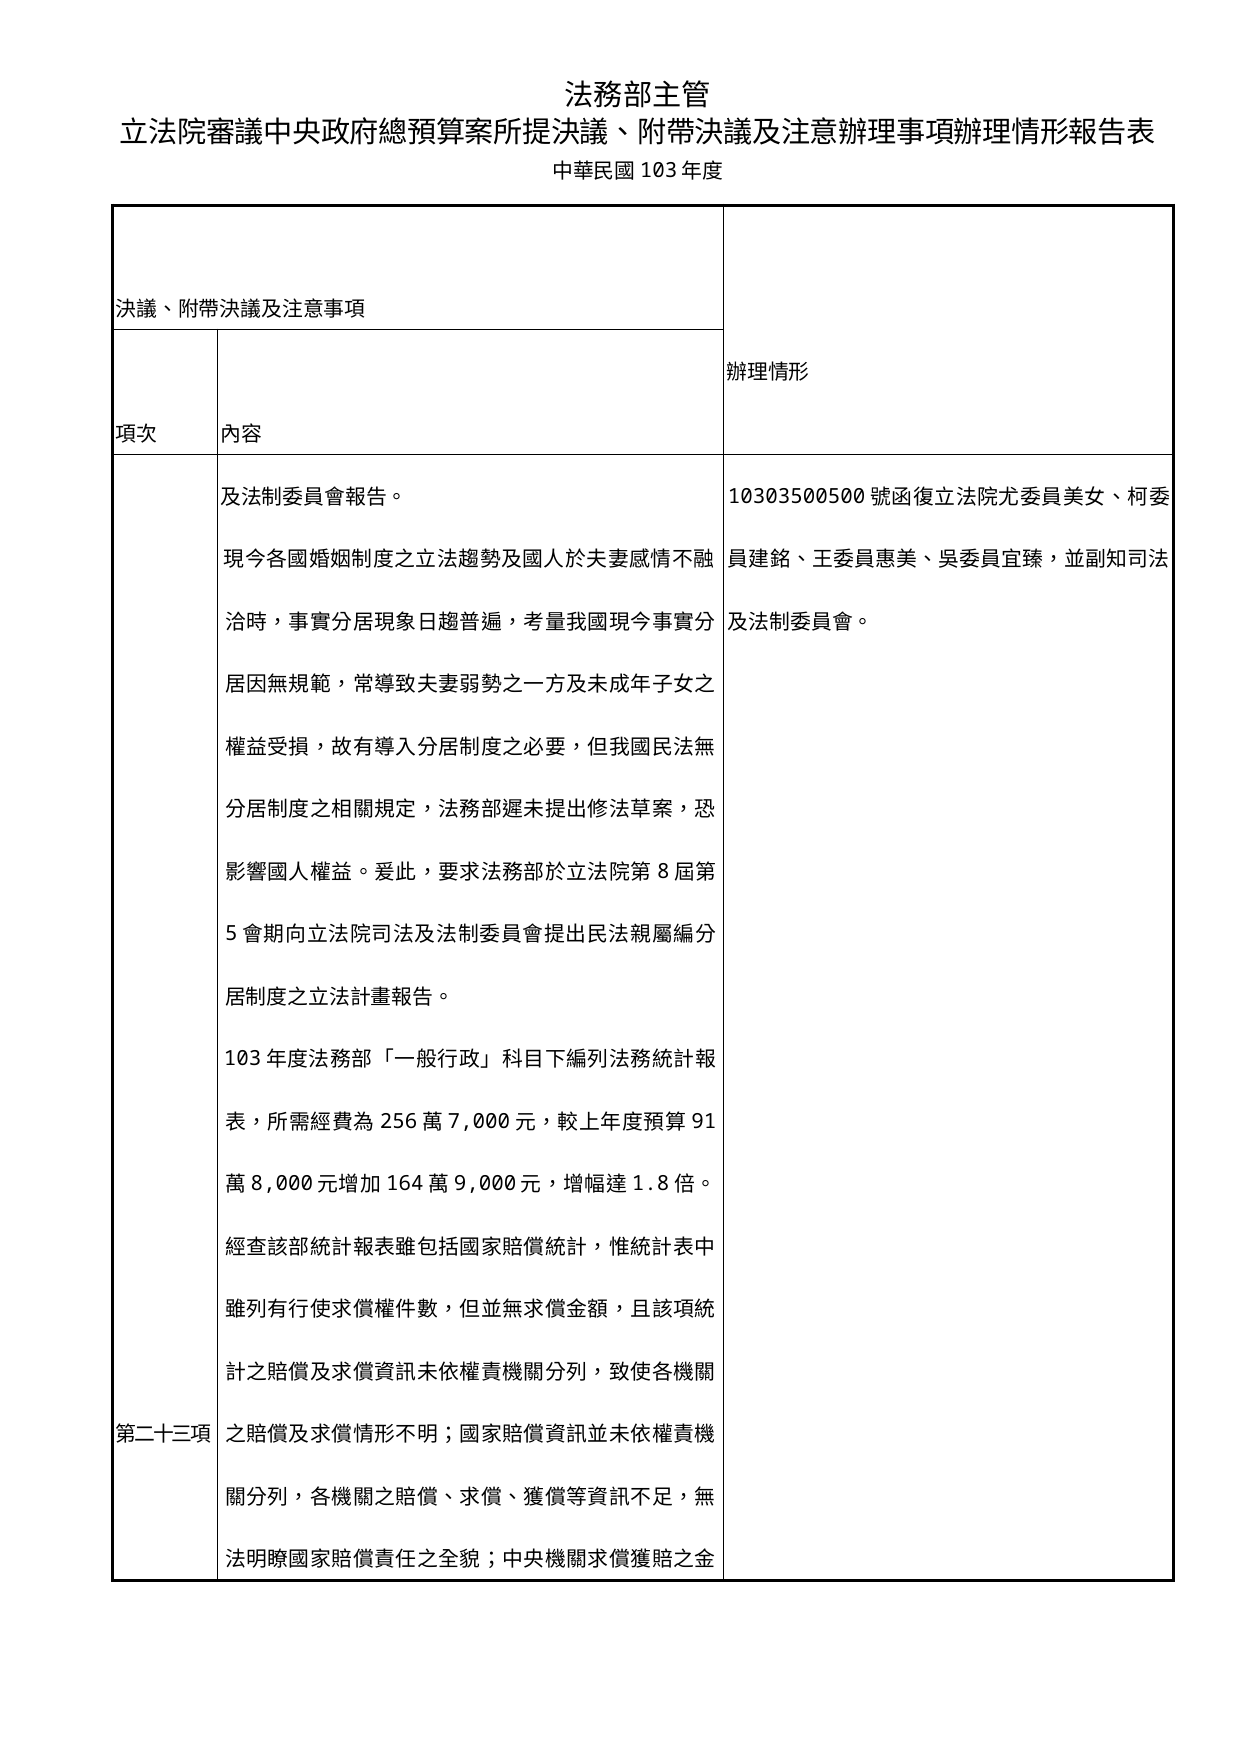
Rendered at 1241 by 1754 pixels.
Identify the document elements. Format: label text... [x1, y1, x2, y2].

table_header 決議、附帶決議及注意事項 [114, 207, 723, 328]
table_cell 內容 [218, 330, 723, 453]
table_cell 項次 [114, 330, 217, 453]
table_header 辦理情形 [724, 207, 1172, 453]
table_cell 第二項 第三項 第四項 第五項 第六項 第七項 第八項 第九項 第十項 第十一項 第十二項 第十三項 第十四項 第十五項 第十六項 第十七項 第十八項 第十九項 第二十項 第二十一項 第二十二項 第二十三項 第二十四項 第二十五項 第二十六項 第二十七項 第二十八項 第二十九項 第三十項 第三十一項 第三十二項 第二十三項 第二十五項 第一項 第二項 第三項 第四項 第一項 第二項 第三項 第四項 第五項 第六項 第七項 第八項 第九項 第十項 第十一項 第十二項 第十三項 第十四項 第十五項 第十六項 第十七項 第十八項 第十九項 第二十項 第二十一項 第二十二項 第二十三項 第二十四項 第二十五項 第二十六項 第二十七項 第二十八項 第二十九項 第一項 第一項 第二項 第三項 第四項 第五項 第六項 第七項 第一項 第二項 第三項 第四項 第五項 第六項 第七項 第八項 第九項 第十項 第十一項 第十二項 第十三項 第一項 第一項 第二項 第三項 第四項 第五項 第六項 第七項 第一項 第一項 第一項 第二項 [114, 455, 217, 1578]
table_cell 已遵照辦理。 有關103年度本○編列「車輛養護費」及「辦公器具養護費」已遵照刪減5%，其餘事項配合行政院所定及依照相關法令規定辦理。 例一：編有大陸地區旅費之機關 已遵照辦理。 例二：未編大陸地區旅費之機關 本○無此項決議應辦事項。 已遵照辦理。 本○無此項決議應辦事項。 本○無此項決議應辦事項。 例一：本部 1.依「法務部及所屬各機關職員申請公餘進修費用補助要點」第3點規定，所稱公餘進修，係指本部及所屬各機關編制內職員利用非上班時間至國內政府立案之專科以上學校攻讀與業務有關之學位或修習與業務有關之學科；第4點規定，核定公餘進修者，得就實際支付之學費、學分費或雜費及其他必要費用申請補助，每學期每人最高補助新臺幣2萬元，本部及所屬各機關得視預算經費狀況減少補助額度。準此，本部及所屬各機關僅就現職人員公餘時間與業務相關之進修核予補助。 2.茲以近年來國家財務狀況緊縮，本部預算經費逐年遭刪減，為使有限經費能發揮更大實施效益，爰自104年度起本部職員公餘進修費用補助最高額度，將由上開2萬元調減為1萬元。至本部所屬各機關亦已配合預算經費狀況減少補助額度，金額從數千元至2萬元不等。 例二：本部以外之其他機關 1.依「法務部及所屬各機關職員申請公餘進修費用補助要點」第3點規定，所稱公餘進修，係指本部及所屬各機關編制內職員利用非上班時間至國內政府立案之專科以上學校攻讀與業務有關之學位或修習與業務有關之學科；第4點規定，核定公餘進修者，得就實際支付之學費、學分費或雜費及其他必要費用申請補助，每學期每人最高補助新臺幣2萬元，各機關得視預算經費狀況減少補助額度。準此，本○僅就現職人員公餘時間與業務相關之進修核予補助。 2.茲以近年來國家財務狀況緊縮，本○預算經費逐年遭刪減，為使有限經費能發揮更大實施效益，爰自104年度起本○已配合預算經費狀況減少補助額度。(如果有減少即寫2點，如未減少補助額度者第2點請刪除) 本○無此項決議應辦事項。 配合行政院所定及依照相關法令規定辦理。 例一：本部 有關本部補助各大專院校、民間團體辦理法治教育宣導活動，均採審定補助經費項目、定額補助之方式辦理，由申請補助機關依核定項目、金額統籌運用，並無決議所提之情形發生，另外，關於補助財團法人犯罪被害人保護協會、財團法人臺灣及福建更生保護會部分，因健保新制衍生之補充保費，本部同意該等財團法人於年度補助款下統籌支應。 例二：104年度有編列補助公益團體預算之機關 請參考本部撰擬內容，就貴機關未來可能之補助情況撰擬辦理情形。 例三：未編有相關補助款之機關 本○無此項決議應辦事項。 本○無此項決議應辦事項。 配合行政院所定及依照相關法令規定辦理。 本○無此項決議應辦事項。 本○無此項決議應辦事項。 遵照辦理。 本○無此項決議應辦事項。 本○無此項決議應辦事項。 本○無此項決議應辦事項。 本○無此項決議應辦事項。 本○無此項決議應辦事項。 本○無此項決議應辦事項。 本○無此項決議應辦事項。 本○無此項決議應辦事項。 本○無此項決議應辦事項。 例一：本部 本部業於103年4月14日分別以法保決字第10305505560號函、10305505790號函通知財團法人福建更生保護會、犯罪被害人保護協會依決議事項辦理。 例二：其他機關 本○無此項決議應辦事項。 例一：本部 相關資訊本部已公告於法務部全球資訊網/法務部簡介/重要措施/保護司/財團法人資訊專區。 例二：其他機關 本○無此項決議應辦事項。 例一：本部 遵照辦理。 例二：其他機關 本○無此項決議應辦事項。 例一：本部 本部業於103年4月14日分別以法保決字第10305505560號函、10305505790號函通知財團法人福建更生保護會、財團法人犯罪被害人保護協會依決議事項辦理。 例二：其他機關 本○無此項決議應辦事項。 例一：本部 本部業於103年4月14日分別以法保決字第10305505560號函、10305505790號函通知財團法人福建更生保護會、犯罪被害人保護協會依決議事項辦理。 例二：其他機關 本○無此項決議應辦事項。 例一：本部 有關第5會期立法院司法及法制委員會會議通過本部主管之臨時提案，其辦理情形本部業已彙整完竣，俟立法院排定日程後，即可向該院該委員會進行報告。 例二：其他機關 本○配合辦理。 本○無此項決議應辦事項。 已遵照辦理。 配合辦理。 有關建立認罪協商金公開資訊制度之辦理情形，本部已於103年8月4日以法檢字第10304535990號函報立法院在案。 本部前於102年5月28日以法秘字第10207506690號函請所屬機關檢討宿舍管理費計收標準並據以調整在案。 本部已就決議有關事項擬具書面報告，並於103年4月30日以法秘字第10307503630號函送立法院在案。 本部已於103年第2次檢察長會議中宣導租用宿舍之檢察機關，視預算情形及業務需要加強現有宿舍之修繕等措施，以增加自有宿舍供應量，減少宿舍租用數量。 本部已於103年2月27日以法會字第10309502280號函就以下3項決議有關事項，請立法院惠予安排報告日程，俟日程排定後，即可就決議有關事項，向該院司法及法制委員會進行報告。 本部已於103年2月27日以法會字第10309502283號函就決議有關事項，請立法院惠予安排報告日程，俟日程排定後，即可就決議有關事項，向該院司法及法制委員會進行報告。 本部已於103年2月27日以法會字第10309502281號函就決議有關事項，請立法院惠予安排報告日程，俟日程排定後，即可就決議有關事項，向該院司法及法制委員會進行報告。 本部已於103年2月27日以法會字第10309502282號函就決議有關事項，請立法院惠予安排報告日程，俟日程排定後，即可就決議有關事項，向該院司法及法制委員會進行報告。 本部已於103年2月27日以法會字第10309502287號函就決議有關事項，請立法院惠予安排報告日程，俟日程排定後，即可就決議有關事項，向該院司法及法制委員會進行報告。 本部已於103年2月27日以法會字第10309502285號函就決議有關事項，請立法院惠予安排報告日程，俟日程排定後，即可就決議有關事項，向該院司法及法制委員會進行報告。 本部已於103年2月27日以法會字第1030950228A號函就以下2項決議有關事項，請立法院惠予安排報告日程，俟日程排定後，即可就決議有關事項，向該院司法及法制委員會進行報告。 本部已於103年2月27日以法會字第10309502284號函就決議有關事項，請立法院惠予安排報告日程，俟日程排定後，即可就決議有關事項，向該院司法及法制委員會進行報告。 本部已於103年2月27日以法會字第10309502288號函就決議有關事項，請立法院惠予安排報告日程，俟日程排定後，即可就決議有關事項，向該院司法及法制委員會進行報告。 本部已於103年2月27日以法會字第10309502286號函就以下2項決議有關事項，請立法院惠予安排報告日程，俟日程排定後，即可就決議有關事項，向該院司法及法制委員會進行報告。 本部已於103年2月27日以法會字第10309502289號函就決議有關事項，請立法院惠予安排報告日程，俟日程排定後，即可就決議有關事項，向該院司法及法制委員會進行報告。 本部已就決議有關事項擬具書面報告，並於103年2月20日以法人字第10308504320號函送立法院在案。 遵照辦理。 關於中央之國家賠償預算編列方式，於國家賠償法修正草案第9條第2項，明文規定中央機關國家賠償責任準備金預算編列原則由中央二級以上機關自行編列。惟因中央一、二級各機關所執掌之業務性質不同，未必發生國家賠償責任，為避免使中央政府各機關編列國家賠償預算後因無賠償事件發生，造成預算編列及運用缺乏彈性，影響政府整體施政效能，爰於第二項但書規定，過去三年平均撥付賠償金額未逾新臺幣500萬元之中央一、二級機關，則例外由法務部統籌編列支應。該草案已於103年6月17日經行政院蔡政務委員召開會議審查完畢，並經行政院會議議決通過，函送立法院審議。 有關本部103年度編列派員赴南韓、新加坡考察個資法及相關專責機構運作實務預算乙案，刻正執行中，俟考察完竣，將依示提出出國報告送立法院司法及法制委員會。 本部已就決議有關事項擬具書面報告，並於103年3月17日以法外字第10306517140號函送立法院在案。 本項業經立法院103年5月20日程序委員會交付司法及法制委員會，俟排定日程後，即可向該院司法及法制委員會進行報告。 本部已就決議有關事項擬具書面報告，並於103年3月19日以法外字第10306516850號函送立法院在案。 本部已擬具「民法增訂分居制度之立法研議時程規劃表」，並於立法院第8屆第5會期本部業務報告中，向司法及法制委員會提出報告在案。 為使外界了解各機關為國家賠償及行使求償權之情形，本部業依立法院第8屆第4會期審議103年度中央政府總預算案之決議，將「全國政府機關(含中央機關)國家賠償實施概況統計表」、「中央機關國家賠償實施概況統計表」及「全國機關(含直轄市及各縣(市)政府)辦理國家賠償事件收結情形表」公開於本部全球資訊網/法治視窗/法律資源/國家賠償網頁，俾符合政府施政透明化要求。上開辦理情形，並於立法院第8屆第5會期本部業務報告中，向司法及法制委員會提出報告在案。 本部業於103年3月4日以法律字第10303500500號函復立法院尤委員美女、柯委員建銘、王委員惠美、吳委員宜臻，並副知司法及法制委員會。 有關數罪併罰定執行刑部分，監察院已於103年2月17日質問本部，本部並已於103年3月17日以法檢字第10304508080號函復該院略以，於定刑後重新計算是否符合假釋要件，係為確保受刑人之權益，如計算後不符合假釋要件，應註銷前案之假釋，才不會造成一個執行刑卻有二個假釋之現象。 本部已於103年2月27日以法會字第1030950228B號函就決議有關事項，請立法院惠予安排報告日程，俟日程排定後，即可就決議有關事項，向該院司法及法制委員會進行報告。 本部已於103年2月27日以法會字第1030950228C號函就決議有關事項，請立法院惠予安排報告日程，俟日程排定後，即可就決議有關事項，向該院司法及法制委員會進行報告。 本部已於103年2月27日以法會字第1030950228D號函就決議有關事項，請立法院惠予安排報告日程，俟日程排定後，即可就決議有關事項，向該院司法及法制委員會進行報告。 本部業於103年3月20日以法秘字第10307502600號函再次函知檢察機關照辦。 檢察官代表國家追訴犯罪，從無任何績效之問題與考量，辦案一切端視證據與法令，亦即所謂證據到那裡就辦到那裡。檢察署內部雖有辦案分數之統計，然該部分僅係統計、研考單位便於管考規範，與檢察業務並無直接相涉，以檢察官而言，在法官法通過後，早已不再有考績制度，是絕不會僅因個案是否會加分、減分而有濫行起訴、上訴之情，倘果有不當起訴或上訴，將有遭移付檢察官評鑑之可能，最重還會喪失檢察官之身分。 101年7月6日法官法施行後，檢察官已不適用公務人員考績法規定，而係依法官法第89條第1項準用第73條規定辦理檢察官職務評定，然無論考績或職務評定皆從未以起訴量為評量依據。 本部業於103年5月10日至19日派員赴日內瓦考察國家人權機構，並將「考察聯合國相關非政府組織如何協助各國政府及各國非政府組織完成及參與報告審查程序」之出國報告於103年7月16日以部人權字第10302517710號函送立法院在案。 本部已就決議有關事項研擬書面報告，並於103年4月1日以法律字第10303503790號函送立法院在案。 1.本部已擬具書面報告，並於103年2月19日以法保字第10305501540號函送立法院在案。 2.本部將遵照決議，審慎辦理各項反賄選宣導措施，以及廣泛結合社會資源與民間團體，共同推展反賄選宣導。 法務部已於103年2月27日以法會字第1030950228I號函就決議有關事項，請立法院惠予安排報告日程，俟日程排定後，即可就決議有關事項，向該院司法及法制委員會進行報告。 法務部已於103年2月27日以法會字第1030950228G號函就以下4項決議有關事項，請立法院惠予安排報告日程，俟日程排定後，即可就決議有關事項，向該院司法及法制委員會進行報告。 法務部已於103年2月27日以法會字第1030950228E號函就以下2項決議有關事項，請立法院惠予安排報告日程，俟日程排定後，即可就決議有關事項，向該院司法及法制委員會進行報告。 法務部已於103年2月27日以法會字第1030950228F號函就決議有關事項，請立法院惠予安排報告日程，俟日程排定後，即可就決議有關事項，向該院司法及法制委員會進行報告。 法務部已於103年2月27日以法會字第1030950228H號函就決議有關事項，請立法院惠予安排報告日程，俟日程排定後，即可就決議有關事項，向該院司法及法制委員會進行報告。 本○已就決議有關事項擬具書面報告，法務部並於103年7月9日以法廉字第10304017760號函送立法院在案。 法務部已於103年2月27日以法會字第1030950228J號函就決議有關事項，請立法院惠予安排報告日程，俟日程排定後，即可就決議有關事項，向該院司法及法制委員會進行報告。 法務部已於103年2月27日以法會字第1030950228K號函就決議有關事項，請立法院惠予安排報告日程，俟日程排定後，即可就決議有關事項，向該院司法及法制委員會進行報告。 法務部已於103年2月27日以法會字第1030950228L號函就決議有關事項，請立法院惠予安排報告日程，俟日程排定後，即可就決議有關事項，向該院司法及法制委員會進行報告。 法務部已於103年2月27日以法會字第1030950228M號函就以下2項決議有關事項，請立法院惠予安排報告日程，俟日程排定後，即可就決議有關事項，向該院司法及法制委員會進行報告。 法務部已於103年2月27日以法會字第1030950228N號函就以下2項決議有關事項，請立法院惠予安排報告日程，俟日程排定後，即可就決議有關事項，向該院司法及法制委員會進行報告。 法務部已於103年2月27日以法會字第1030950228P號函就決議有關事項，請立法院惠予安排報告日程，俟日程排定後，即可就決議有關事項，向該院司法及法制委員會進行報告。 法務部已於103年2月27日以法會字第1030950228Q號函就決議有關事項，請立法院惠予安排報告日程，俟日程排定後，即可就決議有關事項，向該院司法及法制委員會進行報告。 法務部已於103年2月27日以法會字第1030950228O號函就決議有關事項，請立法院惠予安排報告日程，俟日程排定後，即可就決議有關事項，向該院司法及法制委員會進行報告。 1.本○業於103年2月25日邀集各矯正機關代表，召開研商「假釋辦理及累進處遇適用疑義」會議，對現行假釋制度重新檢討並已務實審核假釋案件;另外役監遴選條件修正案，業奉總統103年6月18日公布，並自103年6月20日起生效實施。 2.本○已就假釋及外役監遴選制度擬具專案報告，法務部並於103年3月17日以法授矯字第10302001030號函送立法院在案。 3.另本項業經立法院103年5月20日程序委員會交付司法及法制委員會，俟排定日程後後，即可向該院司法及法制委員會進行報告。 遵照辦理。 本○規劃將於考察大陸矯正機關硬體設施及管理模式時，探視臺籍收容人5人以上。 1.軍事審判法修正實施後，國防部臺南監獄及北部地方軍事法院檢察署看守所於103年1月17日移撥本○，囿於有限之人力與經費，接收初期規劃採設置分監之方式運作，刻正就必要之整建及簡易修繕、環境維護等工作積極進行中（例如新建污水處理場、炊場及舍房修繕等），俾發揮最大效益。 2.為紓解矯正機關超額收容現象及為強化受刑人出監前之中間處遇，本○擬於104年1月1日規劃成立臺南第二監獄及八德外役監獄，經法務部於103年6月13日將本○規劃書陳報行政院審議，並經該院於103年8月6日核復審議意見在案，擬就審議意見補充說明後再行報核。 3.各項整修工程刻正趕辦中，將俟完工後，視時機依立法院決議邀請相關單位實地現場考察。 法務部已於103年2月27日以法會字第1030950228R號函就決議有關事項，請立法院惠予安排報告日程，俟日程排定後，即可就決議有關事項，向該院司法及法制委員會進行報告。 法務部已於103年2月27日以法會字第1030950228S號函就決議有關事項，請立法院惠予安排報告日程，俟日程排定後，即可就決議有關事項，向該院司法及法制委員會進行報告。 法務部已於103年2月27日以法會字第1030950228T號函就以下2項決議有關事項，請立法院惠予安排報告日程，俟日程排定後，即可就決議有關事項，向該院司法及法制委員會進行報告。 法務部已於103年2月27日以法會字第1030950228U號函就決議有關事項，請立法院惠予安排報告日程，俟日程排定後，即可就決議有關事項，向該院司法及法制委員會進行報告。 法務部已於103年2月27日以法會字第1030950228V號函就決議有關事項，請立法院惠予安排報告日程，俟日程排定後，即可就決議有關事項，向該院司法及法制委員會進行報告。 法務部已於103年2月27日以法會字第1030950228W號函就決議有關事項，請立法院惠予安排報告日程，俟日程排定後，即可就決議有關事項，向該院司法及法制委員會進行報告。 法務部已於103年2月27日以法會字第1030950228X號函就決議有關事項，請立法院惠予安排報告日程，俟日程排定後，即可就決議有關事項，向該院司法及法制委員會進行報告。 法務部已於103年2月27日以法會字第1030950228Y號函就決議有關事項，請立法院惠予安排報告日程，俟日程排定後，即可就決議有關事項，向該院司法及法制委員會進行報告。 法務部已於103年2月27日以法會字第1030950228Z號函就決議有關事項，請立法院惠予安排報告日程，俟日程排定後，即可就決議有關事項，向該院司法及法制委員會進行報告。 法務部已於103年2月27日以法會字第1030950228a號函就決議有關事項，請立法院惠予安排報告日程，俟日程排定後，即可就決議有關事項，向該院司法及法制委員會進行報告。 本部及臺灣高等法院檢察署 1.有關陳員歷年年終考績，業依公務人員考績法等相關規定重新檢討，其93至95年年終考績均改列為丙等，並經法務部檢察官人事審議委員會第25次會議審議通過，報送銓敘部銓敘審定在案。 2.另法務部已就檢察官職務評定制度擬具書面報告，並於103年2月20日以法人字第10308504320號函送立法院在案。 有關本○辦公大樓老舊狹小問題，經研議擬辦理辦公廳舍之遷建，並已研擬中長程個案計畫報部審核中。 1.本○業就決議有關事項擬具書面報告，法務部並於103年3月5日以法外字第10300524660號函送立法院在案。 2.另本項業經立法院103年5月20日程序委員會交付司法及法制委員會，俟排定日程後，即可向該院司法及法制委員會進行報告。 1.有關本○更換華為行動網卡之辦理情形，法務部已於103年3月3日以法檢字第10300036830號函報立法院在案。 2.另本項業經立法院103年5月20日程序委員會交付司法及法制委員會，俟排定日程後，即可向該院司法及法制委員會進行報告。 [724, 455, 1172, 1578]
